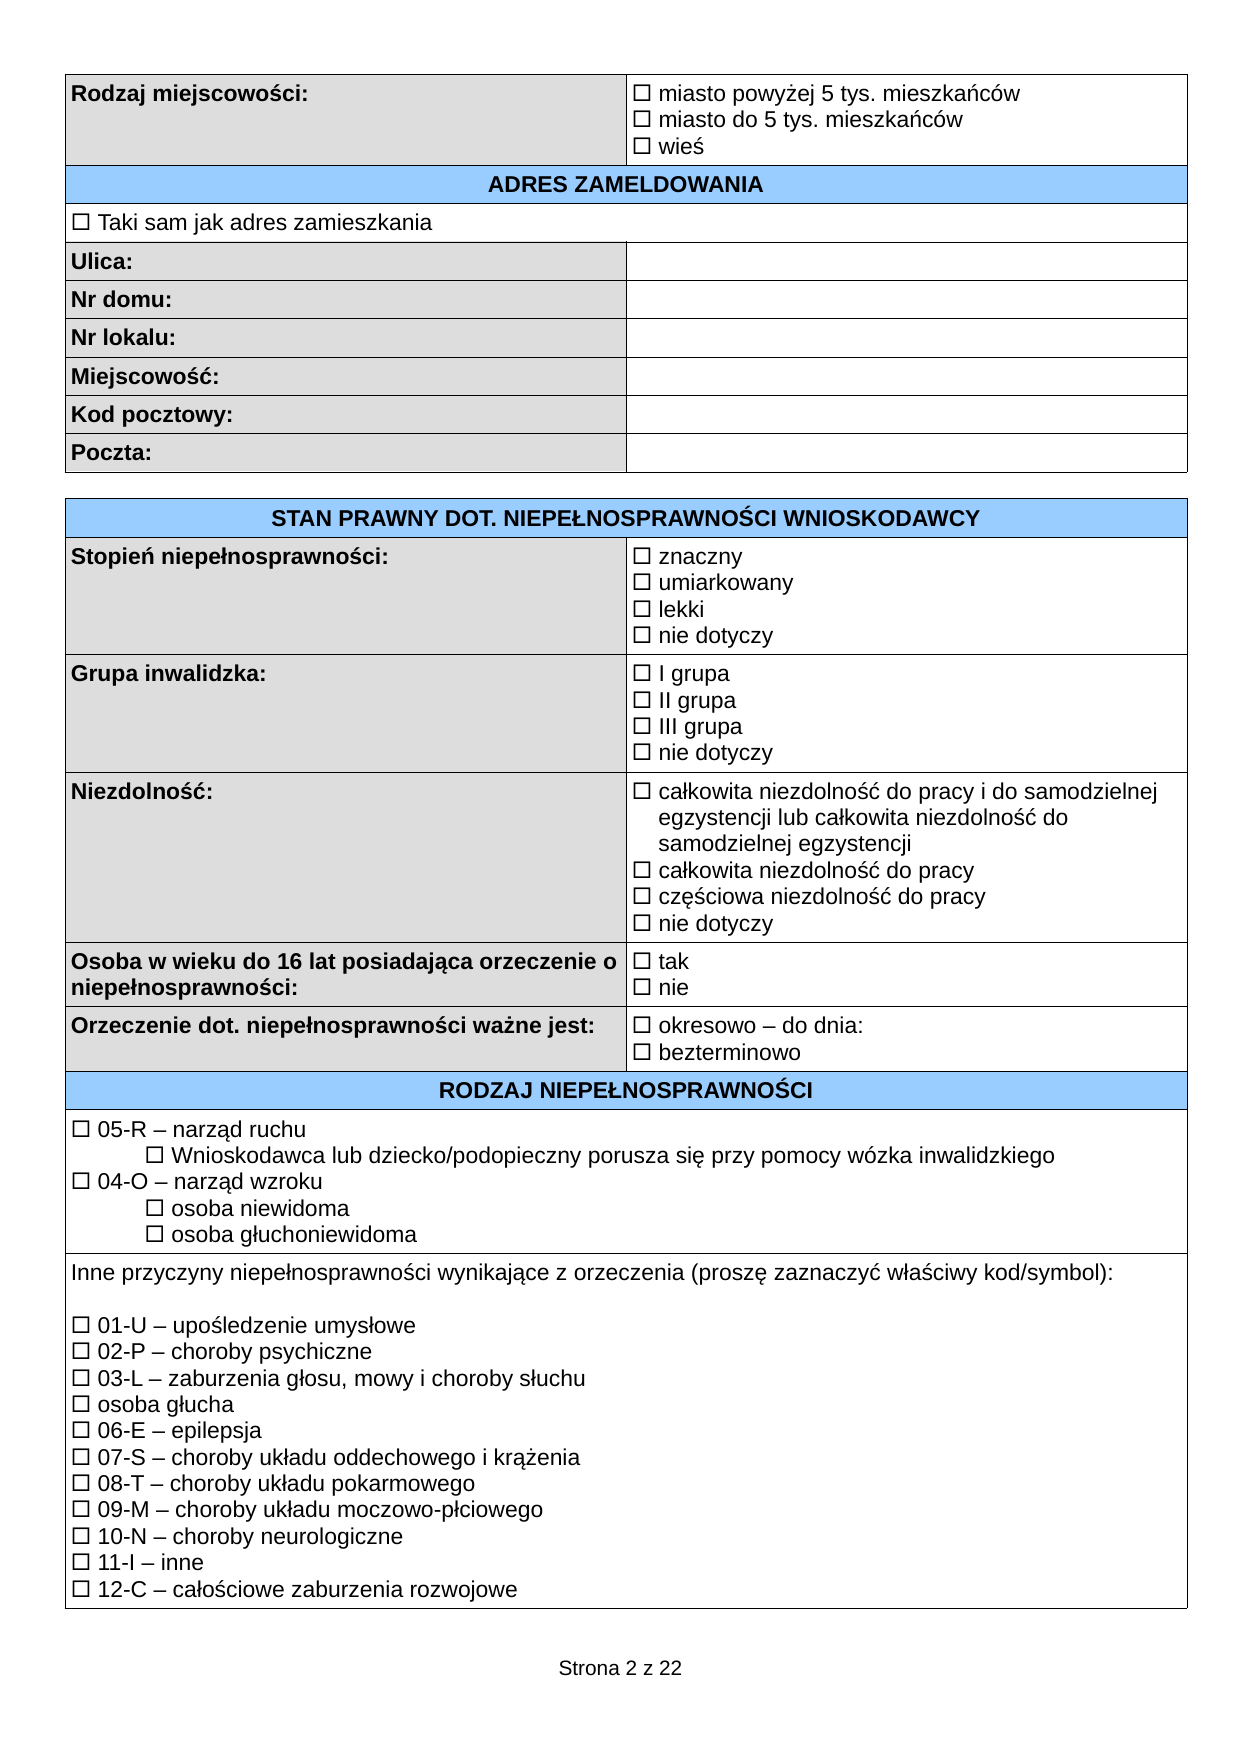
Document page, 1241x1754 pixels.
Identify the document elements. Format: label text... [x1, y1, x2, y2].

table_cell ADRES ZAMELDOWANIA [66, 166, 1187, 203]
table_cell  miasto powyżej 5 tys. mieszkańców  miasto do 5 tys. mieszkańców  wieś [627, 75, 1187, 165]
table_cell Niezdolność: [66, 773, 626, 942]
table_cell  tak  nie [627, 943, 1187, 1006]
table_cell Kod pocztowy: [66, 396, 626, 433]
table_cell [627, 243, 1187, 280]
table_cell Stopień niepełnosprawności: [66, 538, 626, 654]
table_cell [627, 434, 1187, 471]
table_cell RODZAJ NIEPEŁNOSPRAWNOŚCI [66, 1072, 1187, 1109]
table_cell Grupa inwalidzka: [66, 655, 626, 771]
table_cell Ulica: [66, 243, 626, 280]
table_cell  okresowo – do dnia:  bezterminowo [627, 1007, 1187, 1071]
table_cell  znaczny  umiarkowany  lekki  nie dotyczy [627, 538, 1187, 654]
table_cell Miejscowość: [66, 358, 626, 395]
table_cell  całkowita niezdolność do pracy i do samodzielnej egzystencji lub całkowita niezdolność do samodzielnej egzystencji  całkowita niezdolność do pracy  częściowa niezdolność do pracy  nie dotyczy [627, 773, 1187, 942]
table_cell Osoba w wieku do 16 lat posiadająca orzeczenie o niepełnosprawności: [66, 943, 626, 1006]
table_cell [627, 396, 1187, 433]
table_cell [627, 358, 1187, 395]
table_cell [627, 281, 1187, 318]
table_cell Nr lokalu: [66, 319, 626, 356]
table_cell Rodzaj miejscowości: [66, 75, 626, 165]
table_cell  I grupa  II grupa  III grupa  nie dotyczy [627, 655, 1187, 771]
table_cell Poczta: [66, 434, 626, 471]
table_cell [627, 319, 1187, 356]
table_cell Inne przyczyny niepełnosprawności wynikające z orzeczenia (proszę zaznaczyć właściwy kod/symbol):  01-U – upośledzenie umysłowe  02-P – choroby psychiczne  03-L – zaburzenia głosu, mowy i choroby słuchu  osoba głucha  06-E – epilepsja  07-S – choroby układu oddechowego i krążenia  08-T – choroby układu pokarmowego  09-M – choroby układu moczowo-płciowego  10-N – choroby neurologiczne  11-I – inne  12-C – całościowe zaburzenia rozwojowe [66, 1254, 1187, 1608]
table_cell  05-R – narząd ruchu  Wnioskodawca lub dziecko/podopieczny porusza się przy pomocy wózka inwalidzkiego  04-O – narząd wzroku  osoba niewidoma  osoba głuchoniewidoma [66, 1110, 1187, 1253]
table_cell  Taki sam jak adres zamieszkania [66, 204, 1187, 241]
table_cell Orzeczenie dot. niepełnosprawności ważne jest: [66, 1007, 626, 1071]
table_header STAN PRAWNY DOT. NIEPEŁNOSPRAWNOŚCI WNIOSKODAWCY [66, 499, 1187, 537]
table_cell Nr domu: [66, 281, 626, 318]
